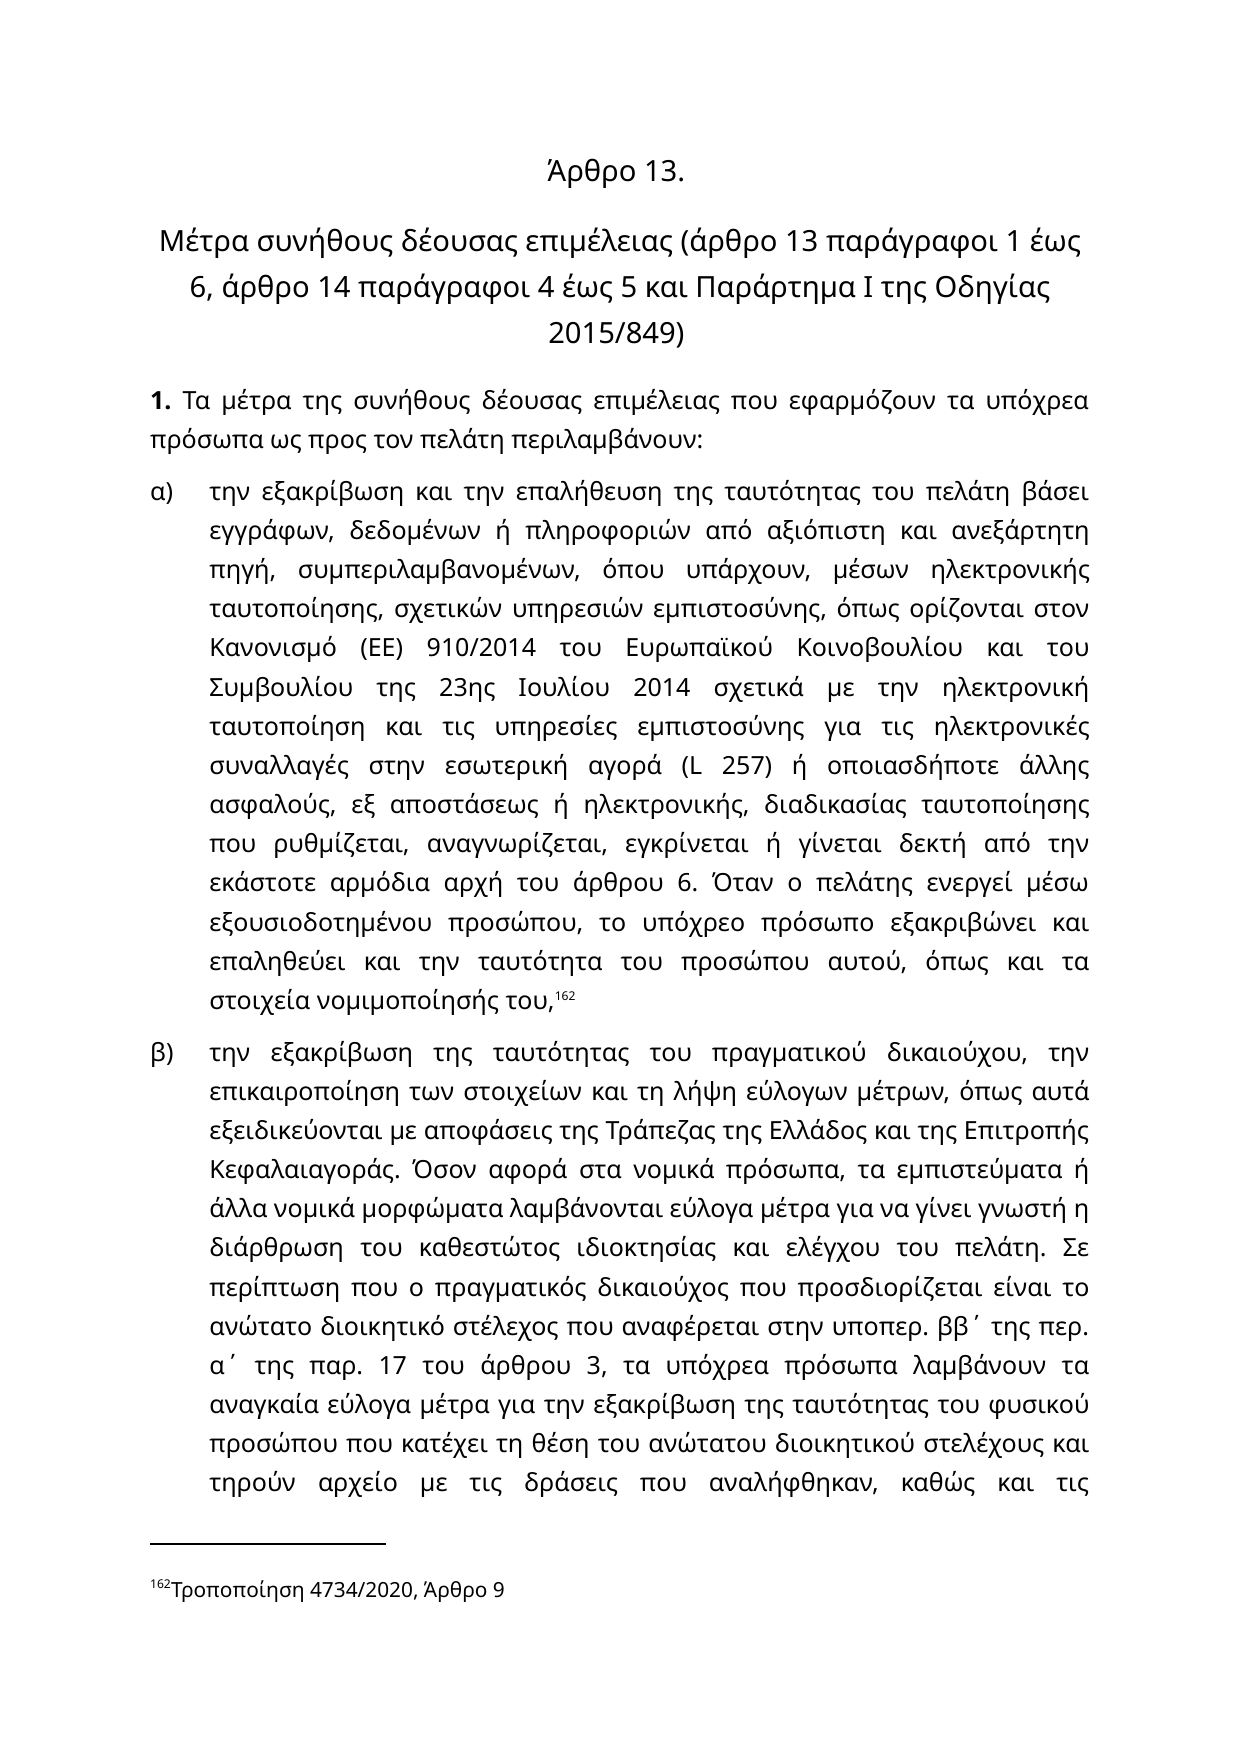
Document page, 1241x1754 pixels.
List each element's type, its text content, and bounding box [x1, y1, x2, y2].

subtitle Άρθρο 13. [150, 150, 1090, 190]
list β) την εξακρίβωση της ταυτότητας του πραγματικού δικαιούχου, την επικαιροποίηση των στοιχείων και τη λήψη εύλογων μέτρων, όπως αυτά εξειδικεύονται με αποφάσεις της Τράπεζας της Ελλάδος και της Επιτροπής Κεφαλαιαγοράς. Όσον αφορά στα νομικά πρόσωπα, τα εμπιστεύματα ή άλλα νομικά μορφώματα λαμβάνονται εύλογα μέτρα για να γίνει γνωστή η διάρθρωση του καθεστώτος ιδιοκτησίας και ελέγχου του πελάτη. Σε περίπτωση που ο πραγματικός δικαιούχος που προσδιορίζεται είναι το ανώτατο διοικητικό στέλεχος που αναφέρεται στην υποπερ. ββ΄ της περ. α΄ της παρ. 17 του άρθρου 3, τα υπόχρεα πρόσωπα λαμβάνουν τα αναγκαία εύλογα μέτρα για την εξακρίβωση της ταυτότητας του φυσικού προσώπου που κατέχει τη θέση του ανώτατου διοικητικού στελέχους και τηρούν αρχείο με τις δράσεις που αναλήφθηκαν, καθώς και τις [150, 1034, 1090, 1499]
text 1. Τα μέτρα της συνήθους δέουσας επιμέλειας που εφαρμόζουν τα υπόχρεα πρόσωπα ως προς τον πελάτη περιλαμβάνουν: [150, 382, 1090, 456]
list α) την εξακρίβωση και την επαλήθευση της ταυτότητας του πελάτη βάσει εγγράφων, δεδομένων ή πληροφοριών από αξιόπιστη και ανεξάρτητη πηγή, συμπεριλαμβανομένων, όπου υπάρχουν, μέσων ηλεκτρονικής ταυτοποίησης, σχετικών υπηρεσιών εμπιστοσύνης, όπως ορίζονται στον Κανονισμό (ΕΕ) 910/2014 του Ευρωπαϊκού Κοινοβουλίου και του Συμβουλίου της 23ης Ιουλίου 2014 σχετικά με την ηλεκτρονική ταυτοποίηση και τις υπηρεσίες εμπιστοσύνης για τις ηλεκτρονικές συναλλαγές στην εσωτερική αγορά (L 257) ή οποιασδήποτε άλλης ασφαλούς, εξ αποστάσεως ή ηλεκτρονικής, διαδικασίας ταυτοποίησης που ρυθμίζεται, αναγνωρίζεται, εγκρίνεται ή γίνεται δεκτή από την εκάστοτε αρμόδια αρχή του άρθρου 6. Όταν ο πελάτης ενεργεί μέσω εξουσιοδοτημένου προσώπου, το υπόχρεο πρόσωπο εξακριβώνει και επαληθεύει και την ταυτότητα του προσώπου αυτού, όπως και τα στοιχεία νομιμοποίησής του, [150, 473, 1090, 1017]
text Τροποποίηση 4734/2020, Άρθρο 9 [150, 1576, 1090, 1604]
subtitle Μέτρα συνήθους δέουσας επιμέλειας (άρθρο 13 παράγραφοι 1 έως 6, άρθρο 14 παράγραφοι 4 έως 5 και Παράρτημα I της Οδηγίας 2015/849) [150, 221, 1090, 352]
